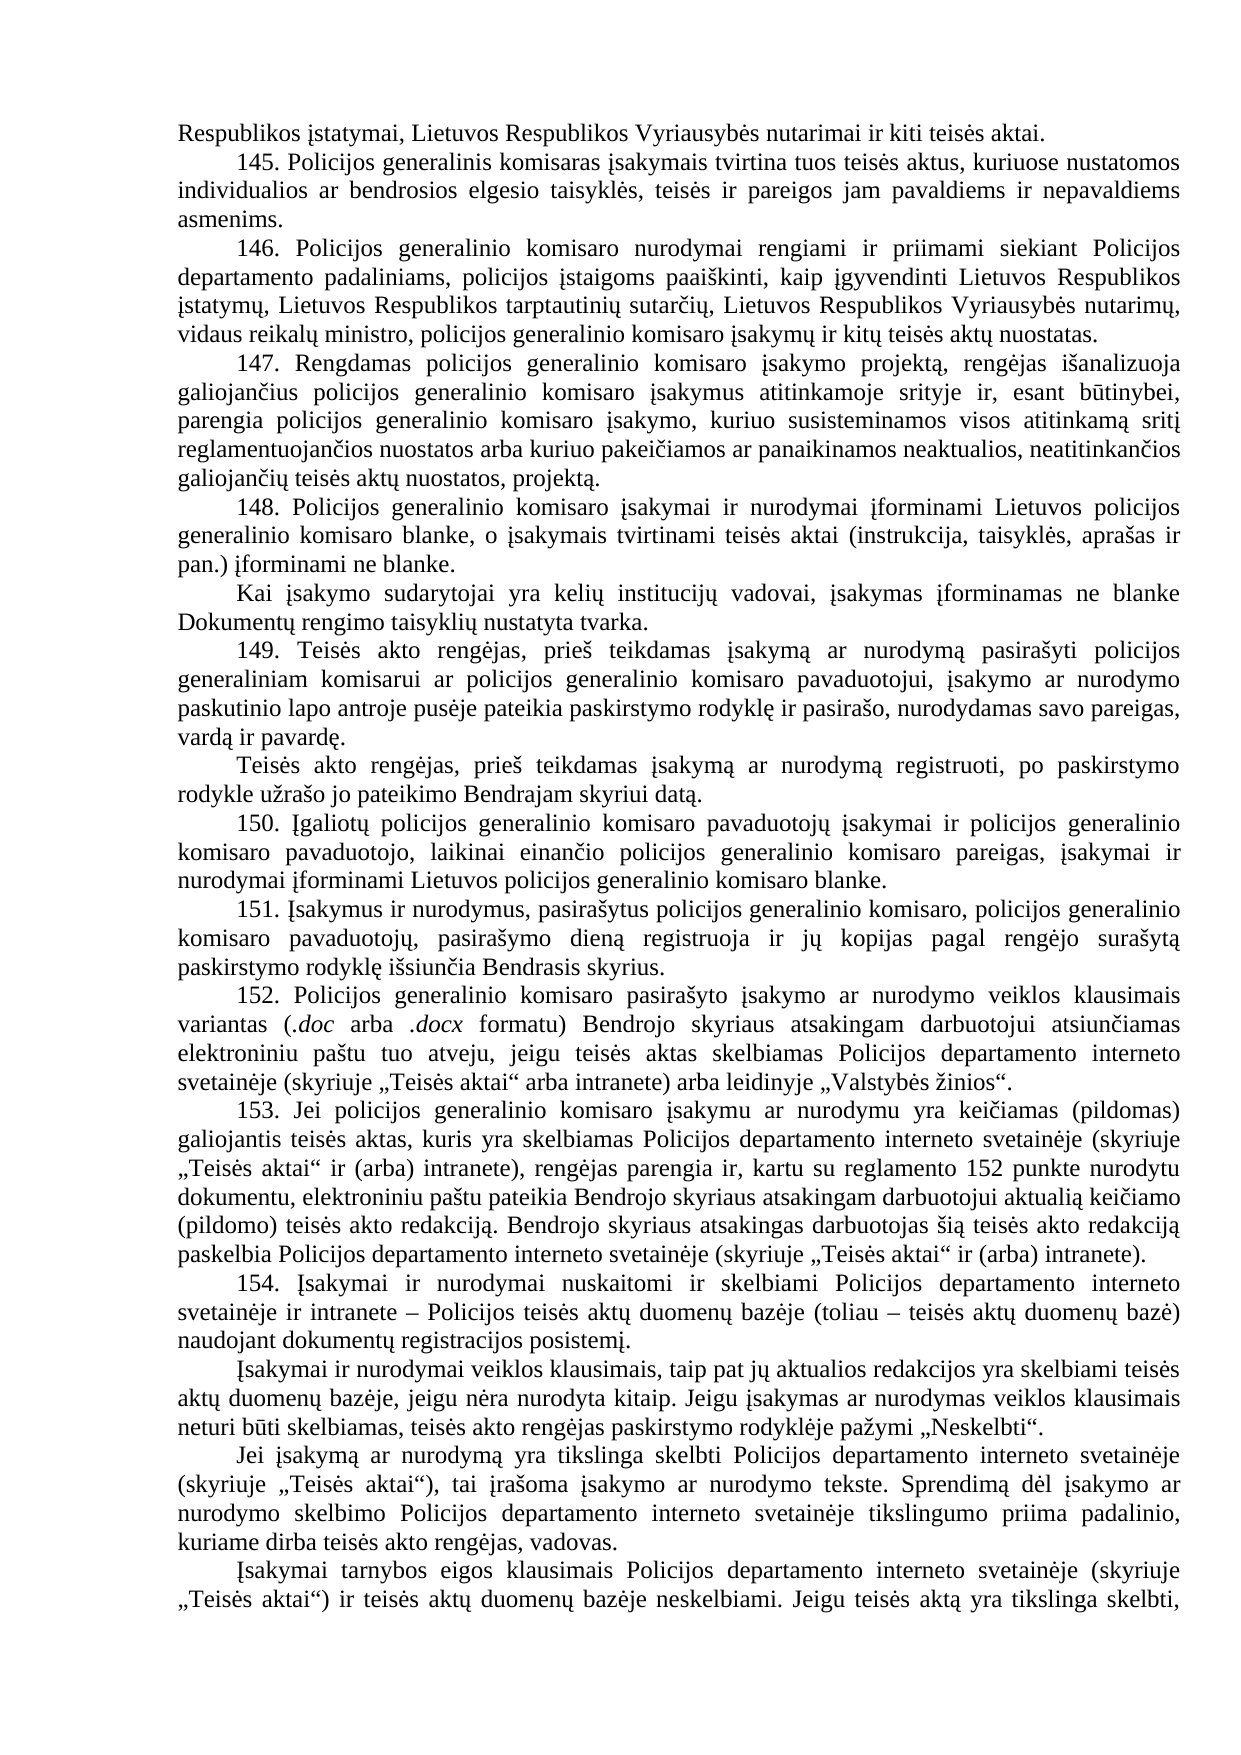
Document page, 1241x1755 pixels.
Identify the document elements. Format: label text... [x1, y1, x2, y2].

text 151. Įsakymus ir nurodymus, pasirašytus policijos generalinio komisaro, policijos generalinio komisaro pavaduotojų, pasirašymo dieną registruoja ir jų kopijas pagal rengėjo surašytą paskirstymo rodyklę išsiunčia Bendrasis skyrius. [177, 894, 1181, 981]
text Įsakymai tarnybos eigos klausimais Policijos departamento interneto svetainėje (skyriuje „Teisės aktai“) ir teisės aktų duomenų bazėje neskelbiami. Jeigu teisės aktą yra tikslinga skelbti, [177, 1556, 1181, 1613]
text Respublikos įstatymai, Lietuvos Respublikos Vyriausybės nutarimai ir kiti teisės aktai. [177, 118, 1181, 147]
text Įsakymai ir nurodymai veiklos klausimais, taip pat jų aktualios redakcijos yra skelbiami teisės aktų duomenų bazėje, jeigu nėra nurodyta kitaip. Jeigu įsakymas ar nurodymas veiklos klausimais neturi būti skelbiamas, teisės akto rengėjas paskirstymo rodyklėje pažymi „Neskelbti“. [177, 1354, 1181, 1441]
text Teisės akto rengėjas, prieš teikdamas įsakymą ar nurodymą registruoti, po paskirstymo rodykle užrašo jo pateikimo Bendrajam skyriui datą. [177, 751, 1181, 808]
text Kai įsakymo sudarytojai yra kelių institucijų vadovai, įsakymas įforminamas ne blanke Dokumentų rengimo taisyklių nustatyta tvarka. [177, 578, 1181, 636]
text 150. Įgaliotų policijos generalinio komisaro pavaduotojų įsakymai ir policijos generalinio komisaro pavaduotojo, laikinai einančio policijos generalinio komisaro pareigas, įsakymai ir nurodymai įforminami Lietuvos policijos generalinio komisaro blanke. [177, 808, 1181, 894]
text 153. Jei policijos generalinio komisaro įsakymu ar nurodymu yra keičiamas (pildomas) galiojantis teisės aktas, kuris yra skelbiamas Policijos departamento interneto svetainėje (skyriuje „Teisės aktai“ ir (arba) intranete), rengėjas parengia ir, kartu su reglamento 152 punkte nurodytu dokumentu, elektroniniu paštu pateikia Bendrojo skyriaus atsakingam darbuotojui aktualią keičiamo (pildomo) teisės akto redakciją. Bendrojo skyriaus atsakingas darbuotojas šią teisės akto redakciją paskelbia Policijos departamento interneto svetainėje (skyriuje „Teisės aktai“ ir (arba) intranete). [177, 1096, 1181, 1268]
text 147. Rengdamas policijos generalinio komisaro įsakymo projektą, rengėjas išanalizuoja galiojančius policijos generalinio komisaro įsakymus atitinkamoje srityje ir, esant būtinybei, parengia policijos generalinio komisaro įsakymo, kuriuo susisteminamos visos atitinkamą sritį reglamentuojančios nuostatos arba kuriuo pakeičiamos ar panaikinamos neaktualios, neatitinkančios galiojančių teisės aktų nuostatos, projektą. [177, 348, 1181, 492]
text 152. Policijos generalinio komisaro pasirašyto įsakymo ar nurodymo veiklos klausimais variantas (.doc arba .docx formatu) Bendrojo skyriaus atsakingam darbuotojui atsiunčiamas elektroniniu paštu tuo atveju, jeigu teisės aktas skelbiamas Policijos departamento interneto svetainėje (skyriuje „Teisės aktai“ arba intranete) arba leidinyje „Valstybės žinios“. [177, 981, 1181, 1096]
text 148. Policijos generalinio komisaro įsakymai ir nurodymai įforminami Lietuvos policijos generalinio komisaro blanke, o įsakymais tvirtinami teisės aktai (instrukcija, taisyklės, aprašas ir pan.) įforminami ne blanke. [177, 492, 1181, 578]
text 149. Teisės akto rengėjas, prieš teikdamas įsakymą ar nurodymą pasirašyti policijos generaliniam komisarui ar policijos generalinio komisaro pavaduotojui, įsakymo ar nurodymo paskutinio lapo antroje pusėje pateikia paskirstymo rodyklę ir pasirašo, nurodydamas savo pareigas, vardą ir pavardę. [177, 636, 1181, 751]
text Jei įsakymą ar nurodymą yra tikslinga skelbti Policijos departamento interneto svetainėje (skyriuje „Teisės aktai“), tai įrašoma įsakymo ar nurodymo tekste. Sprendimą dėl įsakymo ar nurodymo skelbimo Policijos departamento interneto svetainėje tikslingumo priima padalinio, kuriame dirba teisės akto rengėjas, vadovas. [177, 1441, 1181, 1556]
text 154. Įsakymai ir nurodymai nuskaitomi ir skelbiami Policijos departamento interneto svetainėje ir intranete – Policijos teisės aktų duomenų bazėje (toliau – teisės aktų duomenų bazė) naudojant dokumentų registracijos posistemį. [177, 1268, 1181, 1354]
text 146. Policijos generalinio komisaro nurodymai rengiami ir priimami siekiant Policijos departamento padaliniams, policijos įstaigoms paaiškinti, kaip įgyvendinti Lietuvos Respublikos įstatymų, Lietuvos Respublikos tarptautinių sutarčių, Lietuvos Respublikos Vyriausybės nutarimų, vidaus reikalų ministro, policijos generalinio komisaro įsakymų ir kitų teisės aktų nuostatas. [177, 233, 1181, 348]
text 145. Policijos generalinis komisaras įsakymais tvirtina tuos teisės aktus, kuriuose nustatomos individualios ar bendrosios elgesio taisyklės, teisės ir pareigos jam pavaldiems ir nepavaldiems asmenims. [177, 147, 1181, 233]
